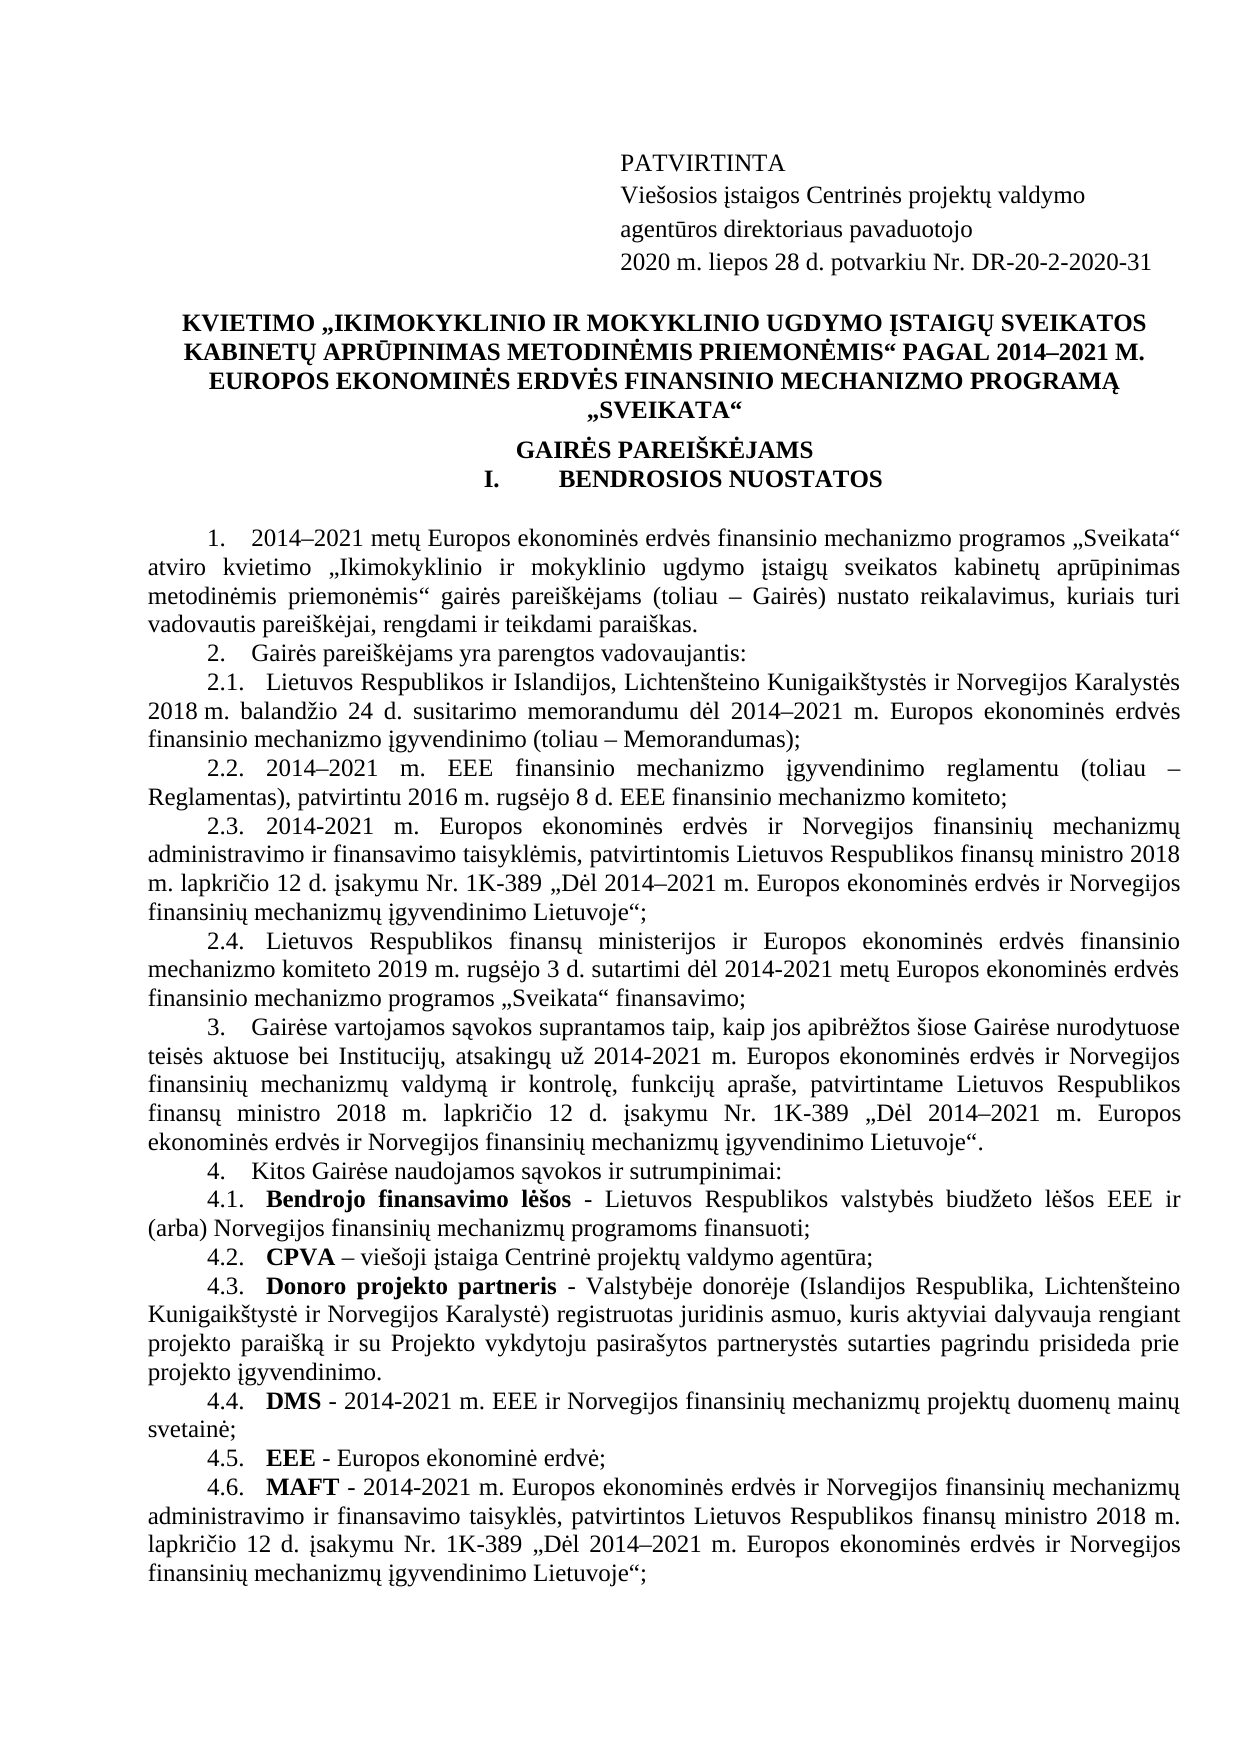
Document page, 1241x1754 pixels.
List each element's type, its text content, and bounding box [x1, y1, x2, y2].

text GAIRĖS PAREIŠKĖJAMS [148, 435, 1181, 464]
text Viešosios įstaigos Centrinės projektų valdymo agentūros direktoriaus pavaduotojo [620, 181, 1181, 242]
text KVIETIMO „IKIMOKYKLINIO IR MOKYKLINIO UGDYMO ĮSTAIGŲ SVEIKATOS KABINETŲ APRŪPINIMAS METODINĖMIS PRIEMONĖMIS“ PAGAL 2014–2021 M. EUROPOS EKONOMINĖS ERDVĖS FINANSINIO MECHANIZMO PROGRAMĄ „SVEIKATA“ [148, 308, 1181, 423]
text 4.6. MAFT - 2014-2021 m. Europos ekonominės erdvės ir Norvegijos finansinių mechanizmų administravimo ir finansavimo taisyklės, patvirtintos Lietuvos Respublikos finansų ministro 2018 m. lapkričio 12 d. įsakymu Nr. 1K-389 „Dėl 2014–2021 m. Europos ekonominės erdvės ir Norvegijos finansinių mechanizmų įgyvendinimo Lietuvoje“; [148, 1472, 1181, 1587]
text 4.5. EEE - Europos ekonominė erdvė; [148, 1443, 1181, 1472]
text 4. Kitos Gairėse naudojamos sąvokos ir sutrumpinimai: [148, 1156, 1181, 1184]
text 2.4. Lietuvos Respublikos finansų ministerijos ir Europos ekonominės erdvės finansinio mechanizmo komiteto 2019 m. rugsėjo 3 d. sutartimi dėl 2014-2021 metų Europos ekonominės erdvės finansinio mechanizmo programos „Sveikata“ finansavimo; [148, 926, 1181, 1012]
text 2.3. 2014-2021 m. Europos ekonominės erdvės ir Norvegijos finansinių mechanizmų administravimo ir finansavimo taisyklėmis, patvirtintomis Lietuvos Respublikos finansų ministro 2018 m. lapkričio 12 d. įsakymu Nr. 1K-389 „Dėl 2014–2021 m. Europos ekonominės erdvės ir Norvegijos finansinių mechanizmų įgyvendinimo Lietuvoje“; [148, 811, 1181, 926]
text 4.3. Donoro projekto partneris - Valstybėje donorėje (Islandijos Respublika, Lichtenšteino Kunigaikštystė ir Norvegijos Karalystė) registruotas juridinis asmuo, kuris aktyviai dalyvauja rengiant projekto paraišką ir su Projekto vykdytoju pasirašytos partnerystės sutarties pagrindu prisideda prie projekto įgyvendinimo. [148, 1271, 1181, 1386]
text 4.1. Bendrojo finansavimo lėšos - Lietuvos Respublikos valstybės biudžeto lėšos EEE ir (arba) Norvegijos finansinių mechanizmų programoms finansuoti; [148, 1184, 1181, 1242]
text 4.2. CPVA – viešoji įstaiga Centrinė projektų valdymo agentūra; [148, 1242, 1181, 1271]
text 2.1. Lietuvos Respublikos ir Islandijos, Lichtenšteino Kunigaikštystės ir Norvegijos Karalystės 2018 m. balandžio 24 d. susitarimo memorandumu dėl 2014–2021 m. Europos ekonominės erdvės finansinio mechanizmo įgyvendinimo (toliau – Memorandumas); [148, 667, 1181, 753]
text 2. Gairės pareiškėjams yra parengtos vadovaujantis: [148, 638, 1181, 667]
text 3. Gairėse vartojamos sąvokos suprantamos taip, kaip jos apibrėžtos šiose Gairėse nurodytuose teisės aktuose bei Institucijų, atsakingų už 2014-2021 m. Europos ekonominės erdvės ir Norvegijos finansinių mechanizmų valdymą ir kontrolę, funkcijų apraše, patvirtintame Lietuvos Respublikos finansų ministro 2018 m. lapkričio 12 d. įsakymu Nr. 1K-389 „Dėl 2014–2021 m. Europos ekonominės erdvės ir Norvegijos finansinių mechanizmų įgyvendinimo Lietuvoje“. [148, 1012, 1181, 1156]
text 4.4. DMS - 2014-2021 m. EEE ir Norvegijos finansinių mechanizmų projektų duomenų mainų svetainė; [148, 1386, 1181, 1443]
text 2020 m. liepos 28 d. potvarkiu Nr. DR-20-2-2020-31 [148, 247, 1181, 275]
text PATVIRTINTA [236, 148, 1181, 176]
text 2.2. 2014–2021 m. EEE finansinio mechanizmo įgyvendinimo reglamentu (toliau – Reglamentas), patvirtintu 2016 m. rugsėjo 8 d. EEE finansinio mechanizmo komiteto; [148, 753, 1181, 811]
text 1. 2014–2021 metų Europos ekonominės erdvės finansinio mechanizmo programos „Sveikata“ atviro kvietimo „Ikimokyklinio ir mokyklinio ugdymo įstaigų sveikatos kabinetų aprūpinimas metodinėmis priemonėmis“ gairės pareiškėjams (toliau – Gairės) nustato reikalavimus, kuriais turi vadovautis pareiškėjai, rengdami ir teikdami paraiškas. [148, 523, 1181, 638]
text I. BENDROSIOS NUOSTATOS [185, 464, 1181, 493]
